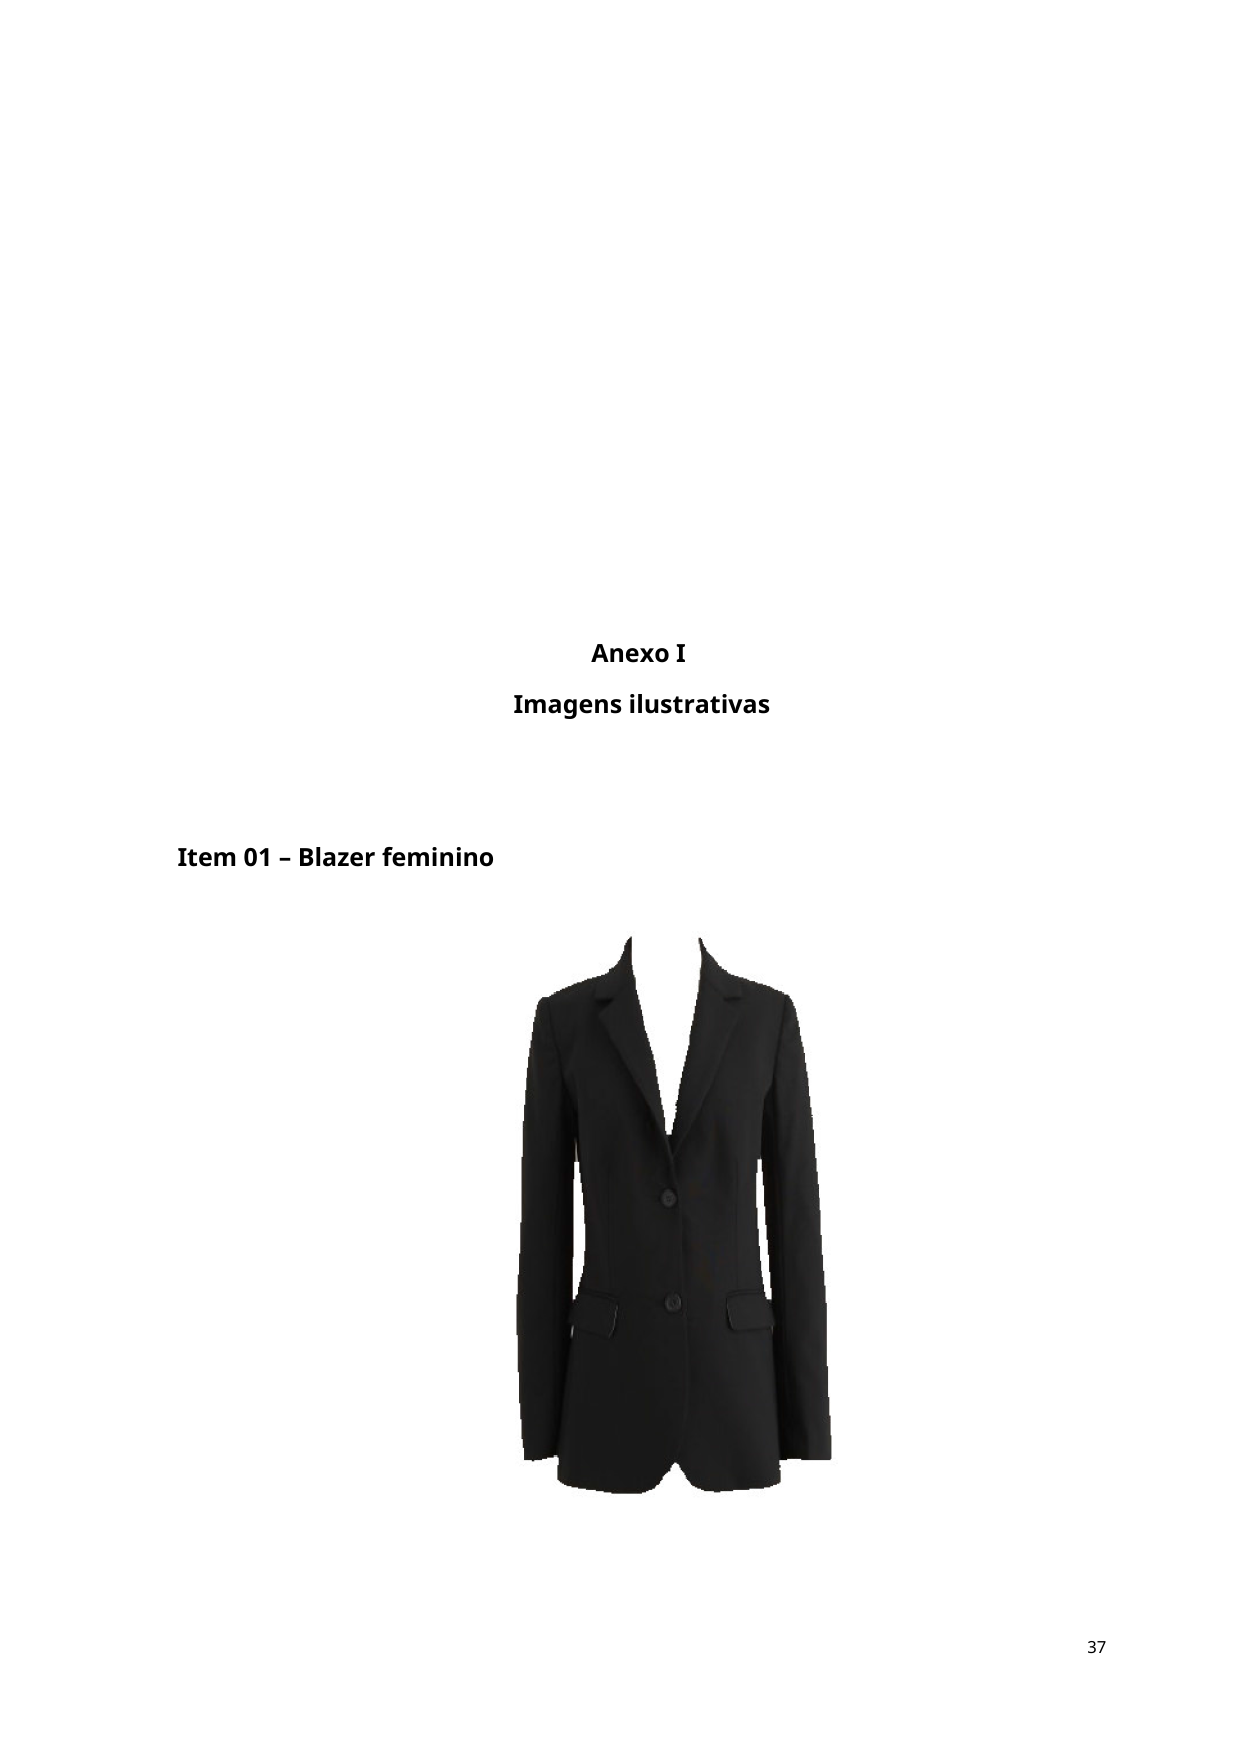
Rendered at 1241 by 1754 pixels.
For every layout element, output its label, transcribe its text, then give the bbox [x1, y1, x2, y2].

text Imagens ilustrativas [177, 686, 1106, 720]
text Anexo I [177, 635, 1106, 669]
text Item 01 – Blazer feminino [177, 839, 1106, 873]
